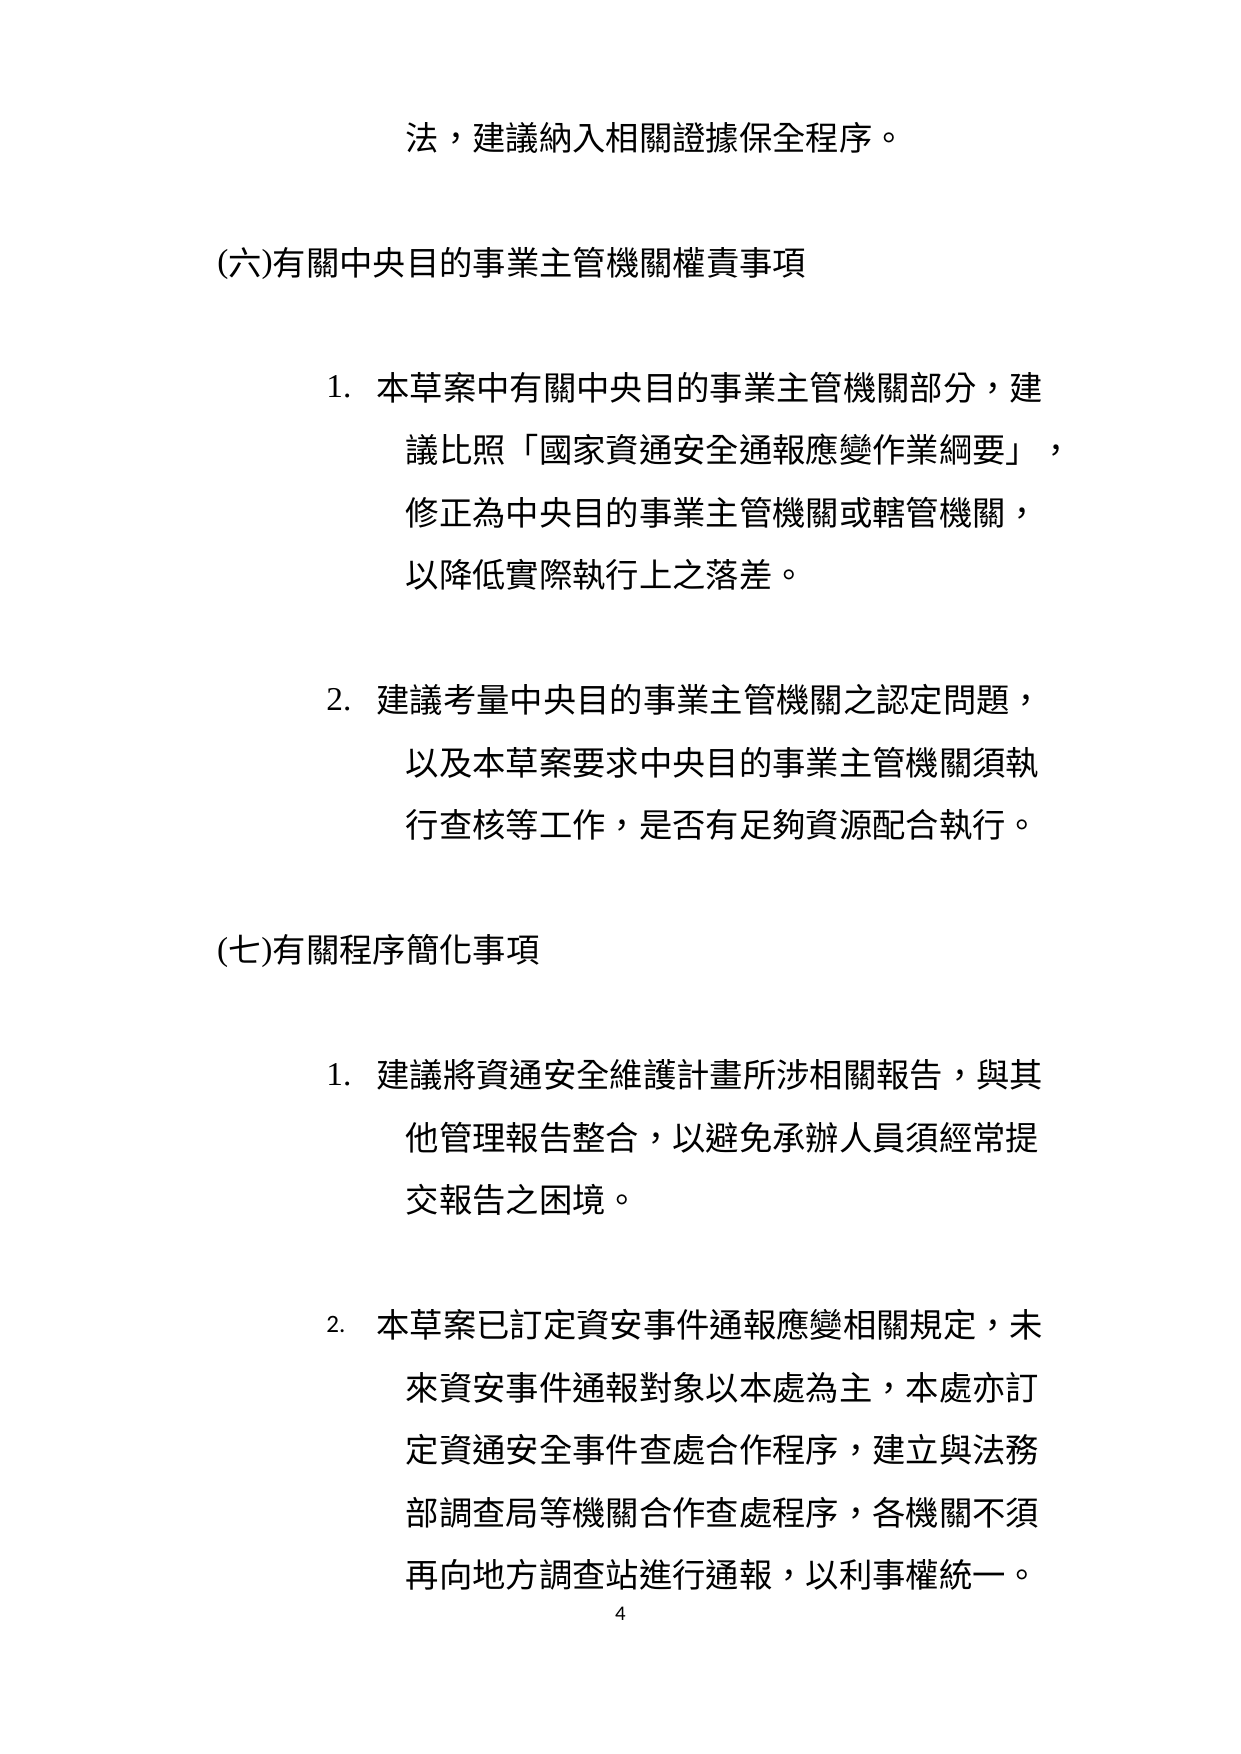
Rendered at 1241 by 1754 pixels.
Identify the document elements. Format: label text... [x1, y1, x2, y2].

list 建議將資通安全維護計畫所涉相關報告，與其他管理報告整合，以避免承辦人員須經常提交報告之困境。 [326, 1032, 1053, 1219]
list 本草案中有關中央目的事業主管機關部分，建議比照「國家資通安全通報應變作業綱要」，修正為中央目的事業主管機關或轄管機關，以降低實際執行上之落差。 [326, 344, 1053, 594]
text (六)有關中央目的事業主管機關權責事項 [217, 219, 1053, 282]
text (七)有關程序簡化事項 [217, 907, 1053, 969]
list 法務部已協助訂定數位證據保全標準作業程序，未來在訂定相關子法時，尤其是通報應變辦法，建議納入相關證據保全程序。 [326, 94, 1053, 157]
list 建議考量中央目的事業主管機關之認定問題，以及本草案要求中央目的事業主管機關須執行查核等工作，是否有足夠資源配合執行。 [326, 657, 1053, 844]
list 本草案已訂定資安事件通報應變相關規定，未來資安事件通報對象以本處為主，本處亦訂定資通安全事件查處合作程序，建立與法務部調查局等機關合作查處程序，各機關不須再向地方調查站進行通報，以利事權統一。 [326, 1282, 1053, 1594]
